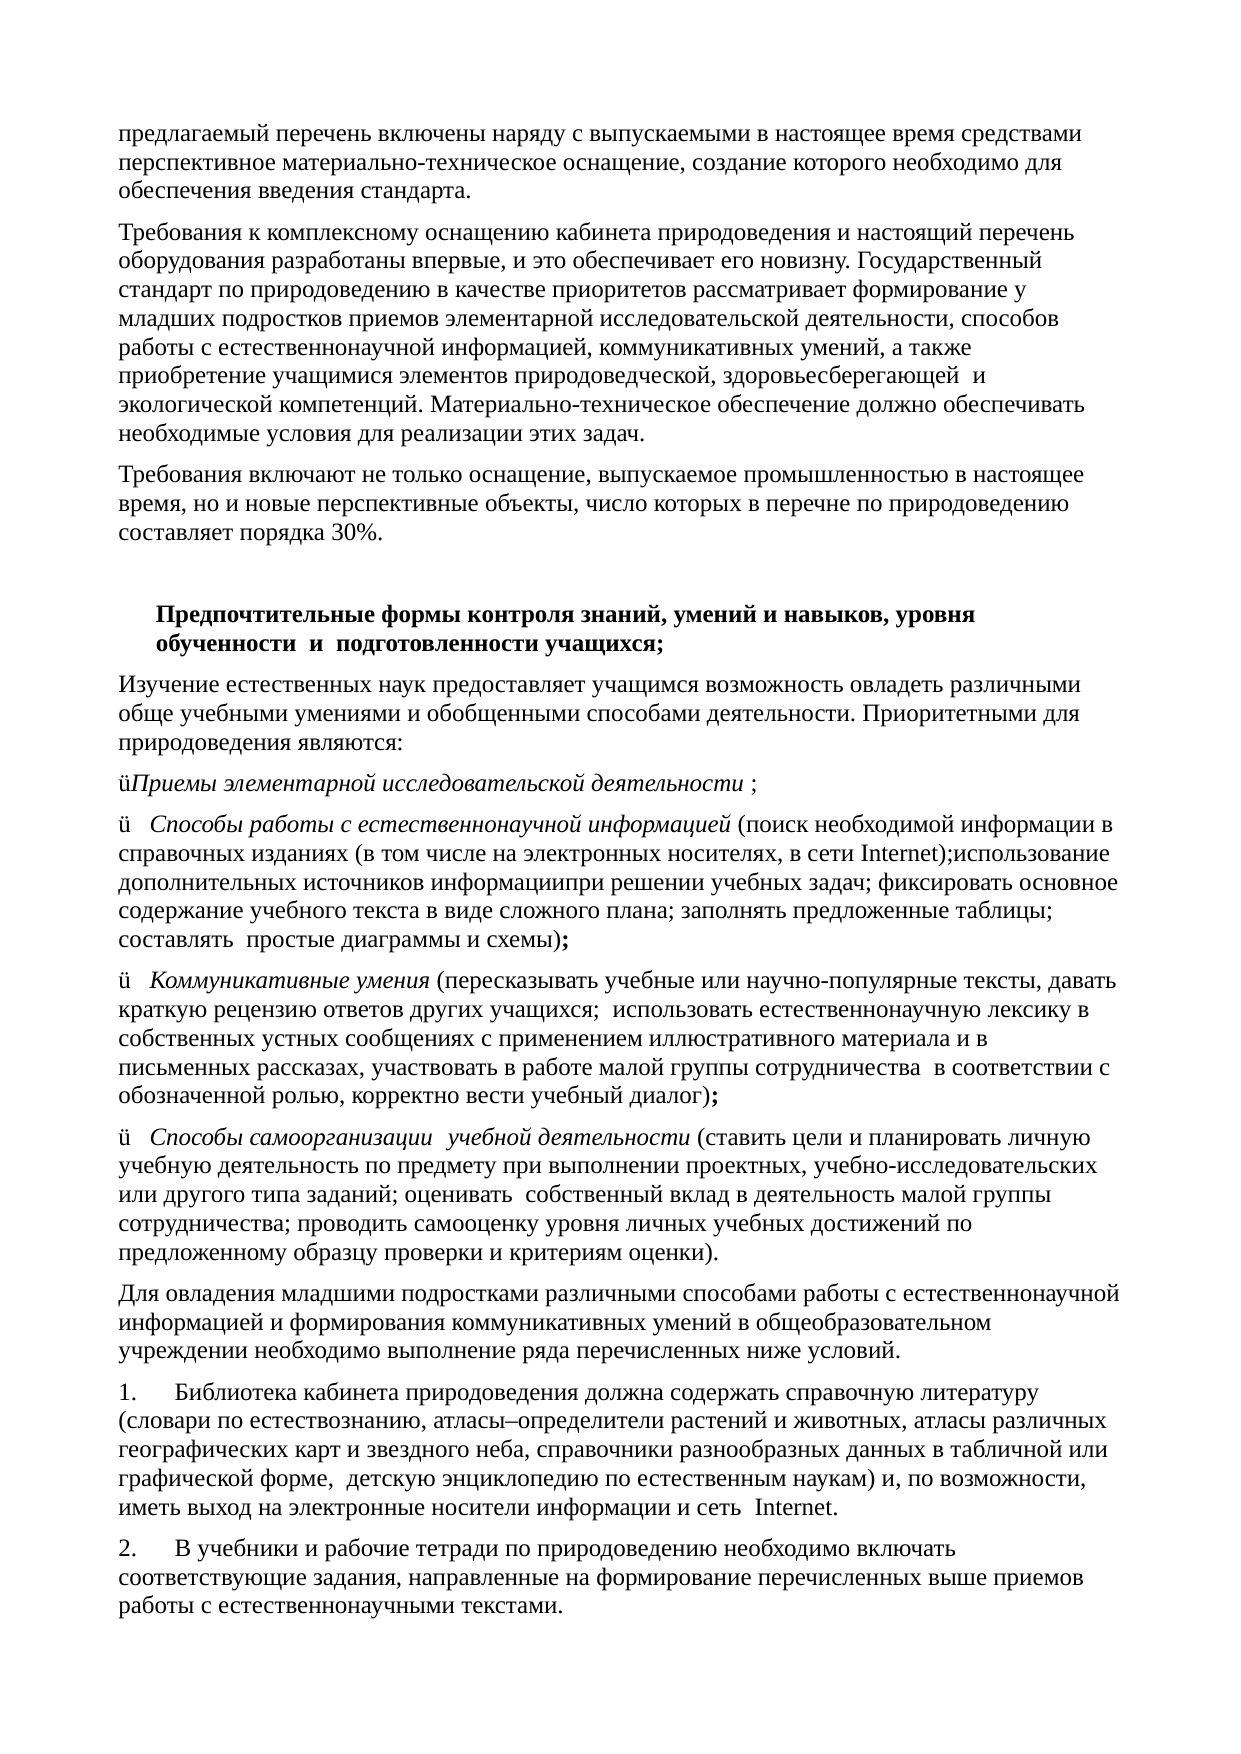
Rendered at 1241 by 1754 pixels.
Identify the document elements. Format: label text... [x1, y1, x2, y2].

text Требования включают не только оснащение, выпускаемое промышленностью в настоящее время, но и новые перспективные объекты, число которых в перечне по природоведению составляет порядка 30%. [118, 459, 1122, 546]
text Для овладения младшими подростками различными способами работы с естественнонаучной информацией и формирования коммуникативных умений в общеобразовательном учреждении необходимо выполнение ряда перечисленных ниже условий. [118, 1278, 1122, 1364]
text 2. В учебники и рабочие тетради по природоведению необходимо включать соответствующие задания, направленные на формирование перечисленных выше приемов работы с естественнонаучными текстами. [118, 1533, 1122, 1619]
text 1. Библиотека кабинета природоведения должна содержать справочную литературу (словари по естествознанию, атласы–определители растений и животных, атласы различных географических карт и звездного неба, справочники разнообразных данных в табличной или графической форме, детскую энциклопедию по естественным наукам) и, по возможности, иметь выход на электронные носители информации и сеть Internet. [118, 1377, 1122, 1521]
text Требования к комплексному оснащению кабинета природоведения и настоящий перечень оборудования разработаны впервые, и это обеспечивает его новизну. Государственный стандарт по природоведению в качестве приоритетов рассматривает формирование у младших подростков приемов элементарной исследовательской деятельности, способов работы с естественнонаучной информацией, коммуникативных умений, а также приобретение учащимися элементов природоведческой, здоровьесберегающей и экологической компетенций. Материально-техническое обеспечение должно обеспечивать необходимые условия для реализации этих задач. [118, 217, 1122, 447]
text предлагаемый перечень включены наряду с выпускаемыми в настоящее время средствами перспективное материально-техническое оснащение, создание которого необходимо для обеспечения введения стандарта. [118, 118, 1122, 204]
text ü Способы работы с естественнонаучной информацией (поиск необходимой информации в справочных изданиях (в том числе на электронных носителях, в сети Internet);использование дополнительных источников информациипри решении учебных задач; фиксировать основное содержание учебного текста в виде сложного плана; заполнять предложенные таблицы; составлять простые диаграммы и схемы); [118, 809, 1122, 953]
text Предпочтительные формы контроля знаний, умений и навыков, уровня обученности и подготовленности учащихся; [156, 599, 1122, 657]
text üПриемы элементарной исследовательской деятельности ; [118, 768, 1122, 797]
text ü Коммуникативные умения (пересказывать учебные или научно-популярные тексты, давать краткую рецензию ответов других учащихся; использовать естественнонаучную лексику в собственных устных сообщениях с применением иллюстративного материала и в письменных рассказах, участвовать в работе малой группы сотрудничества в соответствии с обозначенной ролью, корректно вести учебный диалог); [118, 966, 1122, 1109]
text Изучение естественных наук предоставляет учащимся возможность овладеть различными обще учебными умениями и обобщенными способами деятельности. Приоритетными для природоведения являются: [118, 669, 1122, 756]
text ü Способы самоорганизации учебной деятельности (ставить цели и планировать личную учебную деятельность по предмету при выполнении проектных, учебно-исследовательских или другого типа заданий; оценивать собственный вклад в деятельность малой группы сотрудничества; проводить самооценку уровня личных учебных достижений по предложенному образцу проверки и критериям оценки). [118, 1122, 1122, 1266]
